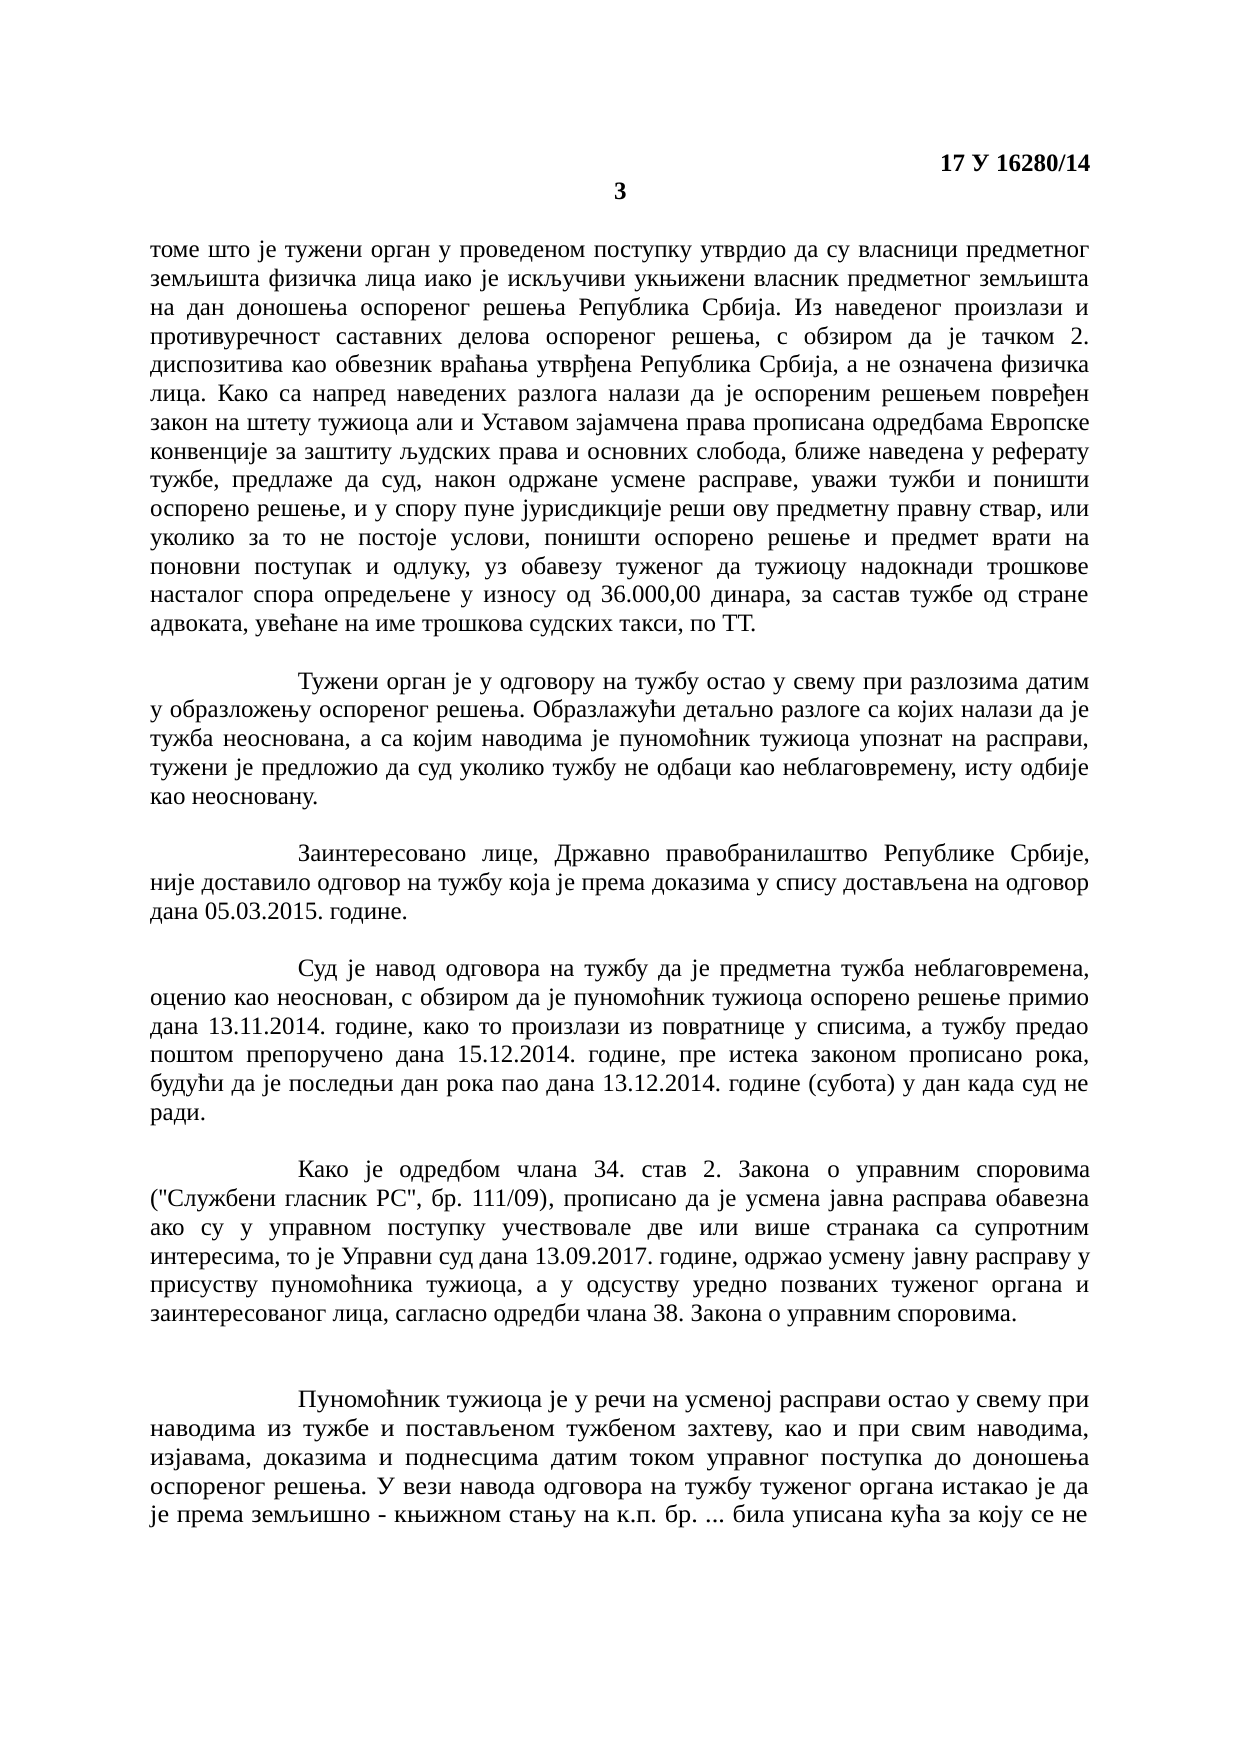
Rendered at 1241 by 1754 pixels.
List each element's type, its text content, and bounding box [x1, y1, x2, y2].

text Како је одредбом члана 34. став 2. Закона о управним споровима (''Службени гласник РС'', бр. 111/09), прописано да је усмена јавна расправа обавезна ако су у управном поступку учествовале две или више странака са супротним интересима, то је Управни суд дана 13.09.2017. године, одржао усмену јавну расправу у присуству пуномоћника тужиоца, а у одсуству уредно позваних туженог органа и заинтересованог лица, сагласно одредби члана 38. Закона о управним споровима. [150, 1154, 1090, 1327]
text Заинтересовано лице, Државно правобранилаштво Републике Србије, није доставило одговор на тужбу која је према доказима у спису достављена на одговор дана 05.03.2015. године. [150, 838, 1090, 924]
text Суд је навод одговора на тужбу да је предметна тужба неблаговремена, оценио као неоснован, с обзиром да је пуномоћник тужиоца оспорено решење примио дана 13.11.2014. године, како то произлази из повратнице у списима, а тужбу предао поштом препоручено дана 15.12.2014. године, пре истека законом прописано рока, будући да је последњи дан рока пао дана 13.12.2014. године (субота) у дан када суд не ради. [150, 953, 1090, 1126]
text томе што је тужени орган у проведеном поступку утврдио да су власници предметног земљишта физичка лица иако је искључиви укњижени власник предметног земљишта на дан доношења оспореног решења Република Србија. Из наведеног произлази и противуречност саставних делова оспореног решења, с обзиром да је тачком 2. диспозитива као обвезник враћања утврђена Република Србија, а не означена физичка лица. Како са напред наведених разлога налази да је оспореним решењем повређен закон на штету тужиоца али и Уставом зајамчена права прописана одредбама Европске конвенције за заштиту људских права и основних слобода, ближе наведена у реферату тужбе, предлаже да суд, након одржане усмене расправе, уважи тужби и поништи оспорено решење, и у спору пуне јурисдикције реши ову предметну правну ствар, или уколико за то не постоје услови, поништи оспорено решење и предмет врати на поновни поступак и одлуку, уз обавезу туженог да тужиоцу надокнади трошкове насталог спора опредељене у износу од 36.000,00 динара, за састав тужбе од стране адвоката, увећане на име трошкова судских такси, по ТТ. [150, 234, 1090, 637]
text Тужени орган је у одговору на тужбу остао у свему при разлозима датим у образложењу оспореног решења. Образлажући детаљно разлоге са којих налази да је тужба неоснована, а са којим наводима је пуномоћник тужиоца упознат на расправи, тужени је предложио да суд уколико тужбу не одбаци као неблаговремену, исту одбије као неосновану. [150, 666, 1090, 809]
text Пуномоћник тужиоца је у речи на усменој расправи остао у свему при наводима из тужбе и постављеном тужбеном захтеву, као и при свим наводима, изјавама, доказима и поднесцима датим током управног поступка до доношења оспореног решења. У вези навода одговора на тужбу туженог органа истакао је да је према земљишно - књижном стању на к.п. бр. ... била уписана кућа за коју се не [150, 1384, 1090, 1528]
